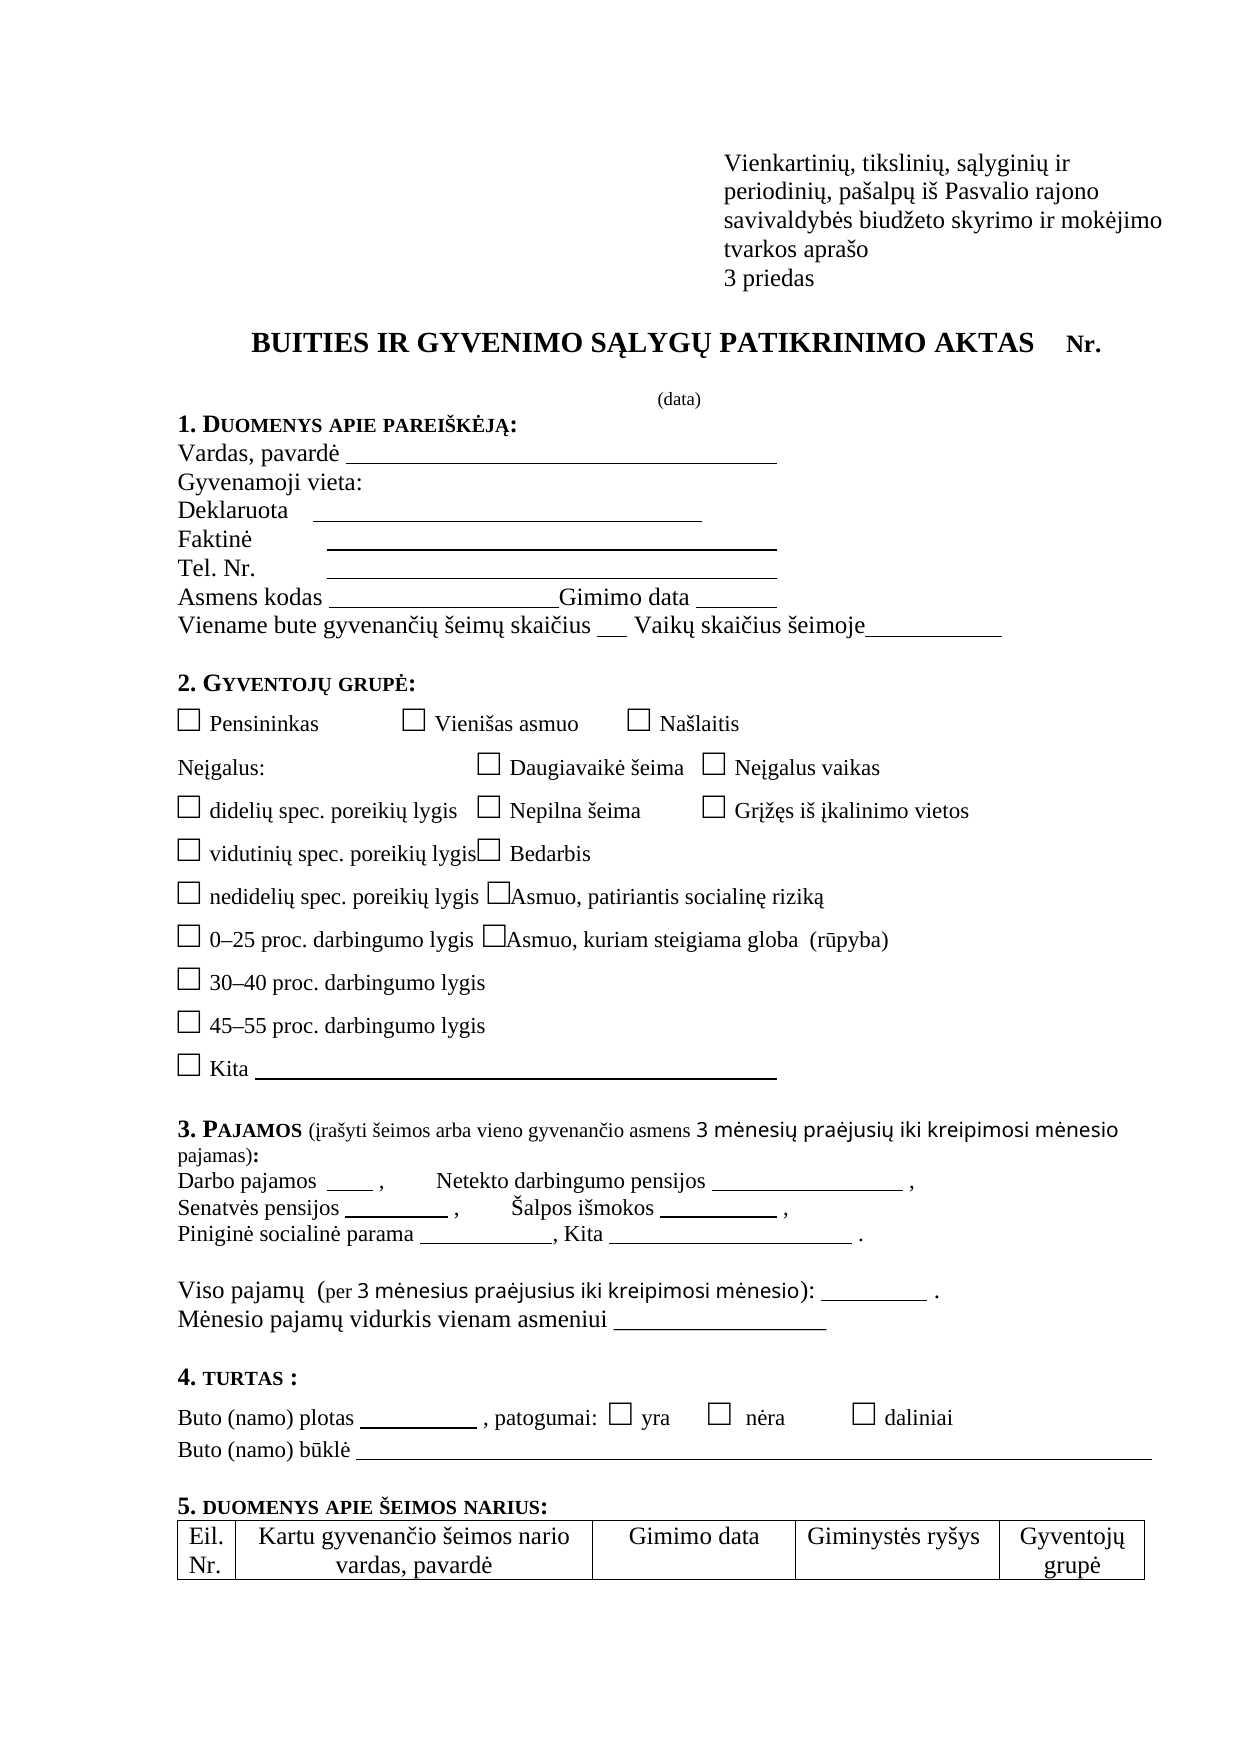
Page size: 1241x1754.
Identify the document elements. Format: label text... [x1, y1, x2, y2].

text 3 priedas [177, 263, 1181, 291]
text Mėnesio pajamų vidurkis vienam asmeniui _________________ [177, 1304, 1181, 1333]
table_header Gyventojų grupė [1000, 1521, 1144, 1579]
text Vienkartinių, tikslinių, sąlyginių ir [723, 148, 1181, 176]
text Piniginė socialinė parama , Kita . [177, 1220, 1181, 1246]
text □ 45–55 proc. darbingumo lygis [177, 999, 1181, 1042]
table_header Giminystės ryšys [796, 1521, 999, 1579]
text Viso pajamų (per 3 mėnesius praėjusius iki kreipimosi mėnesio): . [177, 1275, 1181, 1304]
text Buto (namo) būklė [177, 1434, 1181, 1463]
text □ 30–40 proc. darbingumo lygis [177, 956, 1181, 999]
text Darbo pajamos , Netekto darbingumo pensijos , [177, 1167, 1181, 1193]
text (data) [177, 388, 1181, 409]
text Neįgalus: □ Daugiavaikė šeima □ Neįgalus vaikas [177, 740, 1181, 783]
text Deklaruota [177, 496, 1181, 524]
table_header Kartu gyvenančio šeimos nario vardas, pavardė [236, 1521, 592, 1579]
text □ didelių spec. poreikių lygis □ Nepilna šeima □ Grįžęs iš įkalinimo vietos [177, 783, 1181, 826]
text □ vidutinių spec. poreikių lygis □ Bedarbis [177, 826, 1181, 869]
text savivaldybės biudžeto skyrimo ir mokėjimo [723, 205, 1181, 234]
text Buto (namo) plotas , patogumai: □ yra □ nėra □ daliniai [177, 1391, 1181, 1434]
text periodinių, pašalpų iš Pasvalio rajono [723, 176, 1181, 205]
text □ nedidelių spec. poreikių lygis □Asmuo, patiriantis socialinę riziką [177, 869, 1181, 912]
text Senatvės pensijos , Šalpos išmokos , [177, 1193, 1181, 1220]
text 3. Pajamos (įrašyti šeimos arba vieno gyvenančio asmens 3 mėnesių praėjusių iki kreipimosi mėnesio pajamas): [177, 1114, 1181, 1167]
text 2. Gyventojų grupė: [177, 668, 1181, 697]
text □ Pensininkas □ Vienišas asmuo □ Našlaitis [177, 697, 1181, 740]
text Viename bute gyvenančių šeimų skaičius Vaikų skaičius šeimoje [177, 611, 1181, 639]
text BUITIES IR GYVENIMO SĄLYGŲ PATIKRINIMO AKTAS Nr. [177, 325, 1181, 359]
text Vardas, pavardė [177, 438, 1181, 467]
text □ Kita [177, 1042, 1181, 1085]
text Faktinė [177, 524, 1181, 553]
text Gyvenamoji vieta: [177, 467, 1181, 496]
text Asmens kodas Gimimo data [177, 582, 1181, 611]
table_header Gimimo data [593, 1521, 795, 1579]
text 1. Duomenys apie pareiškėją: [177, 409, 1181, 438]
table_header Eil. Nr. [178, 1521, 235, 1579]
text tvarkos aprašo [723, 234, 1181, 263]
text 5. duomenys apie šeimos narius: [177, 1491, 1181, 1520]
text 4. turtas : [177, 1362, 1181, 1391]
text □ 0–25 proc. darbingumo lygis □Asmuo, kuriam steigiama globa (rūpyba) [177, 912, 1181, 956]
text Tel. Nr. [177, 553, 1181, 582]
